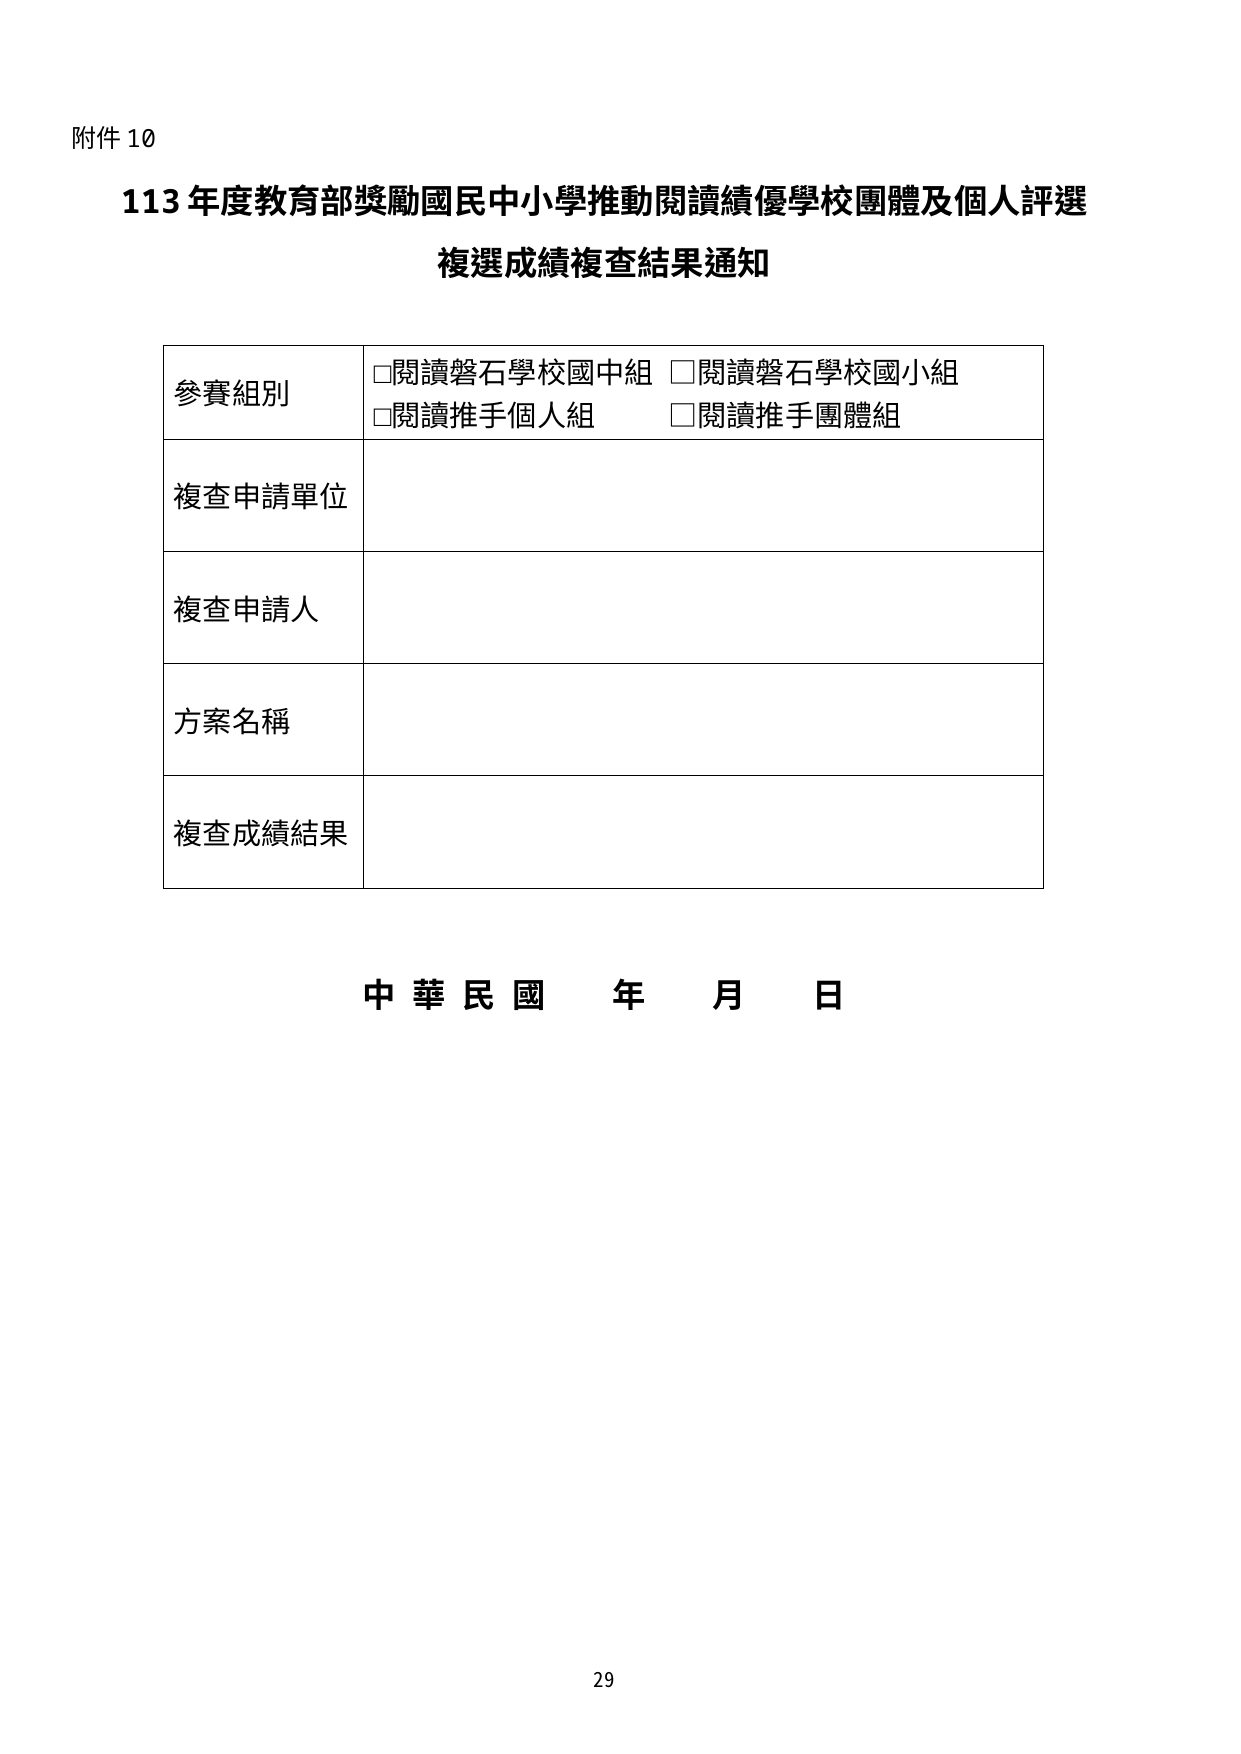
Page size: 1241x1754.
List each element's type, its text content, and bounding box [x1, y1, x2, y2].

table_header □閱讀磐石學校國中組 □閱讀磐石學校國小組 □閱讀推手個人組 □閱讀推手團體組 [364, 346, 1043, 439]
text 113年度教育部獎勵國民中小學推動閱讀績優學校團體及個人評選 [71, 157, 1137, 219]
table_cell 方案名稱 [164, 664, 363, 775]
text 中 華 民 國 年 月 日 [71, 951, 1137, 1013]
table_cell [364, 440, 1043, 551]
table_cell [364, 776, 1043, 887]
text 複選成績複查結果通知 [71, 219, 1137, 282]
table_cell 複查申請單位 [164, 440, 363, 551]
table_header 參賽組別 [164, 346, 363, 439]
table_cell [364, 664, 1043, 775]
text 附件10 [71, 94, 1137, 157]
table_cell 複查申請人 [164, 552, 363, 663]
table_cell 複查成績結果 [164, 776, 363, 887]
table_cell [364, 552, 1043, 663]
